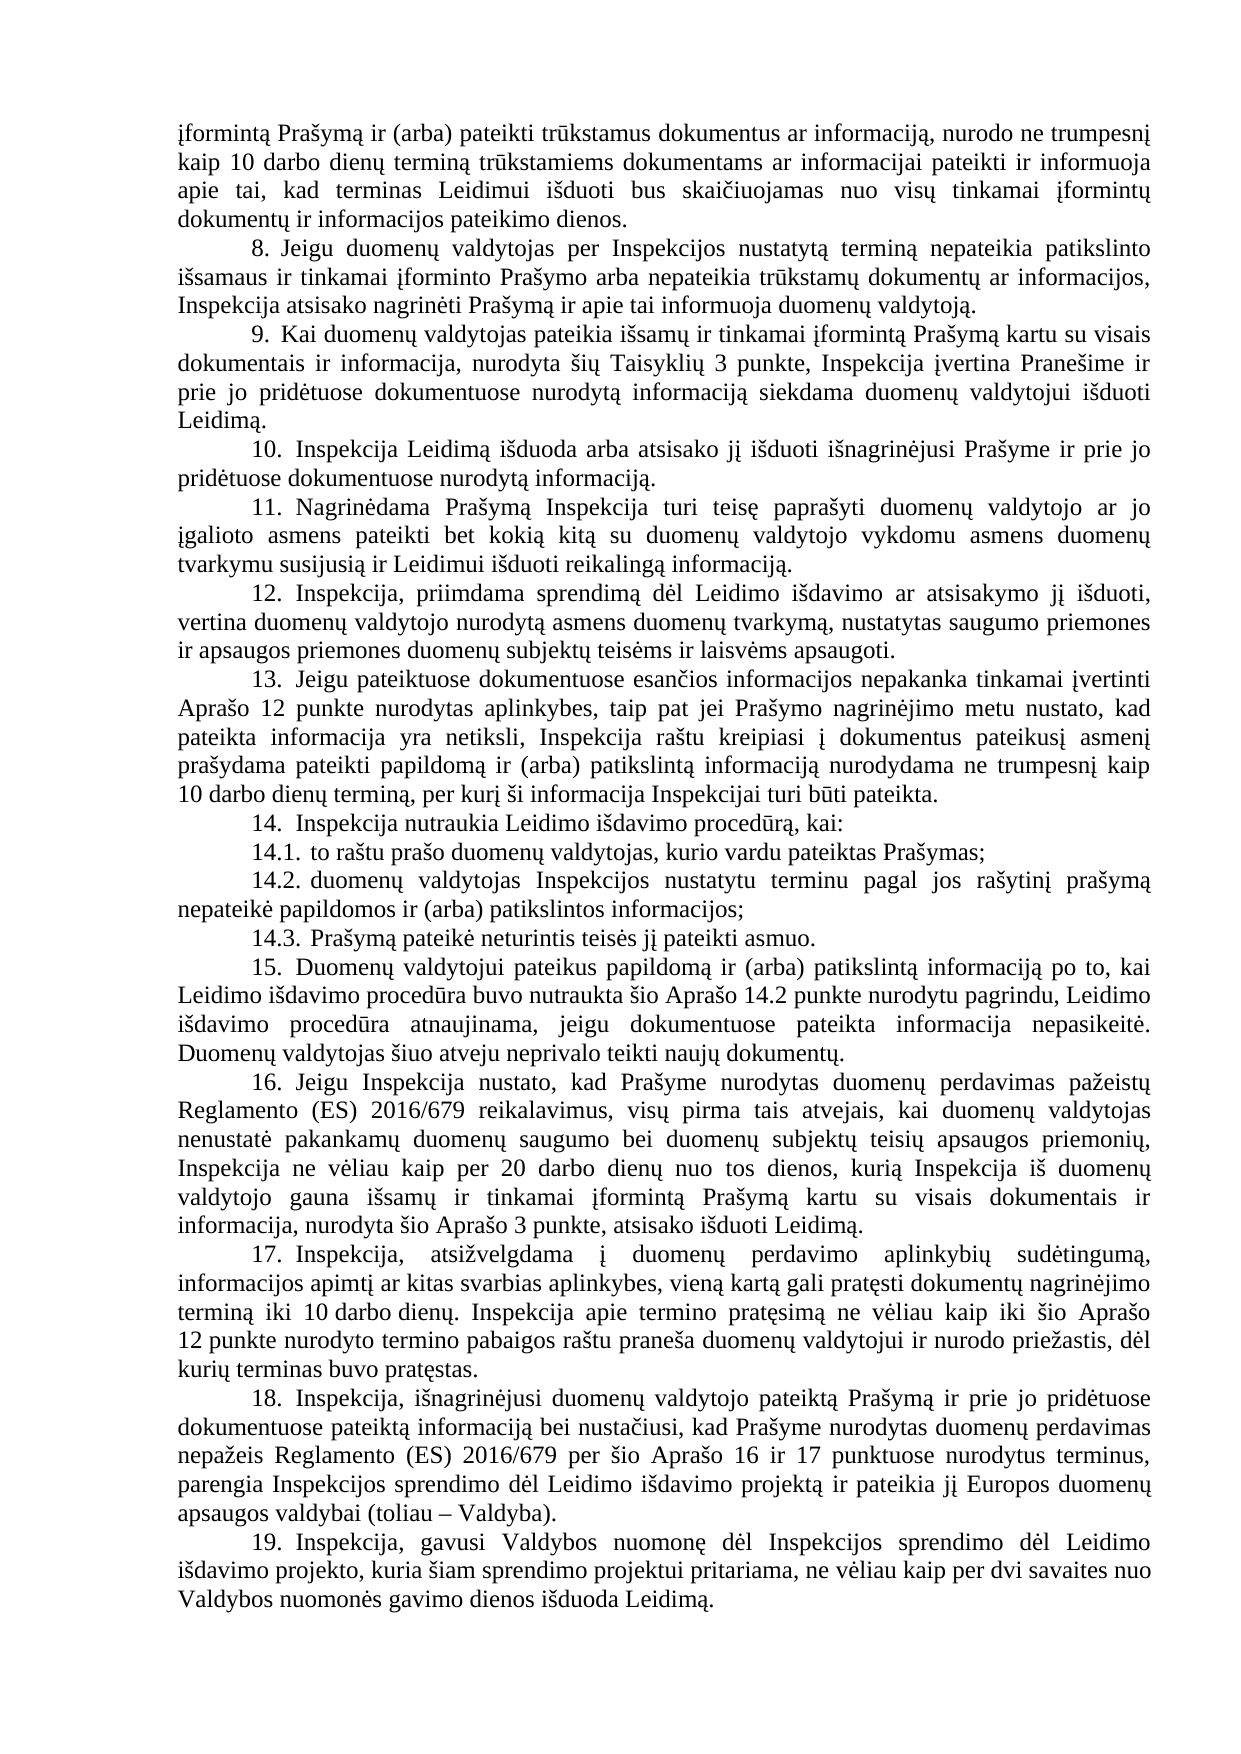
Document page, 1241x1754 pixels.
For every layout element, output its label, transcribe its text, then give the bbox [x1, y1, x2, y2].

text 14.3. Prašymą pateikė neturintis teisės jį pateikti asmuo. [177, 923, 1152, 952]
text įformintą Prašymą ir (arba) pateikti trūkstamus dokumentus ar informaciją, nurodo ne trumpesnį kaip 10 darbo dienų terminą trūkstamiems dokumentams ar informacijai pateikti ir informuoja apie tai, kad terminas Leidimui išduoti bus skaičiuojamas nuo visų tinkamai įformintų dokumentų ir informacijos pateikimo dienos. [177, 118, 1152, 233]
text 19. Inspekcija, gavusi Valdybos nuomonę dėl Inspekcijos sprendimo dėl Leidimo išdavimo projekto, kuria šiam sprendimo projektui pritariama, ne vėliau kaip per dvi savaites nuo Valdybos nuomonės gavimo dienos išduoda Leidimą. [177, 1527, 1152, 1613]
text 14.1. to raštu prašo duomenų valdytojas, kurio vardu pateiktas Prašymas; [177, 837, 1152, 866]
text 11. Nagrinėdama Prašymą Inspekcija turi teisę paprašyti duomenų valdytojo ar jo įgalioto asmens pateikti bet kokią kitą su duomenų valdytojo vykdomu asmens duomenų tvarkymu susijusią ir Leidimui išduoti reikalingą informaciją. [177, 492, 1152, 578]
text 15. Duomenų valdytojui pateikus papildomą ir (arba) patikslintą informaciją po to, kai Leidimo išdavimo procedūra buvo nutraukta šio Aprašo 14.2 punkte nurodytu pagrindu, Leidimo išdavimo procedūra atnaujinama, jeigu dokumentuose pateikta informacija nepasikeitė. Duomenų valdytojas šiuo atveju neprivalo teikti naujų dokumentų. [177, 952, 1152, 1067]
text 14. Inspekcija nutraukia Leidimo išdavimo procedūrą, kai: [177, 808, 1152, 837]
text 8. Jeigu duomenų valdytojas per Inspekcijos nustatytą terminą nepateikia patikslinto išsamaus ir tinkamai įforminto Prašymo arba nepateikia trūkstamų dokumentų ar informacijos, Inspekcija atsisako nagrinėti Prašymą ir apie tai informuoja duomenų valdytoją. [177, 233, 1152, 319]
text 10. Inspekcija Leidimą išduoda arba atsisako jį išduoti išnagrinėjusi Prašyme ir prie jo pridėtuose dokumentuose nurodytą informaciją. [177, 434, 1152, 492]
text 12. Inspekcija, priimdama sprendimą dėl Leidimo išdavimo ar atsisakymo jį išduoti, vertina duomenų valdytojo nurodytą asmens duomenų tvarkymą, nustatytas saugumo priemones ir apsaugos priemones duomenų subjektų teisėms ir laisvėms apsaugoti. [177, 578, 1152, 664]
text 18. Inspekcija, išnagrinėjusi duomenų valdytojo pateiktą Prašymą ir prie jo pridėtuose dokumentuose pateiktą informaciją bei nustačiusi, kad Prašyme nurodytas duomenų perdavimas nepažeis Reglamento (ES) 2016/679 per šio Aprašo 16 ir 17 punktuose nurodytus terminus, parengia Inspekcijos sprendimo dėl Leidimo išdavimo projektą ir pateikia jį Europos duomenų apsaugos valdybai (toliau – Valdyba). [177, 1383, 1152, 1527]
text 16. Jeigu Inspekcija nustato, kad Prašyme nurodytas duomenų perdavimas pažeistų Reglamento (ES) 2016/679 reikalavimus, visų pirma tais atvejais, kai duomenų valdytojas nenustatė pakankamų duomenų saugumo bei duomenų subjektų teisių apsaugos priemonių, Inspekcija ne vėliau kaip per 20 darbo dienų nuo tos dienos, kurią Inspekcija iš duomenų valdytojo gauna išsamų ir tinkamai įformintą Prašymą kartu su visais dokumentais ir informacija, nurodyta šio Aprašo 3 punkte, atsisako išduoti Leidimą. [177, 1067, 1152, 1239]
text 9. Kai duomenų valdytojas pateikia išsamų ir tinkamai įformintą Prašymą kartu su visais dokumentais ir informacija, nurodyta šių Taisyklių 3 punkte, Inspekcija įvertina Pranešime ir prie jo pridėtuose dokumentuose nurodytą informaciją siekdama duomenų valdytojui išduoti Leidimą. [177, 319, 1152, 434]
text 13. Jeigu pateiktuose dokumentuose esančios informacijos nepakanka tinkamai įvertinti Aprašo 12 punkte nurodytas aplinkybes, taip pat jei Prašymo nagrinėjimo metu nustato, kad pateikta informacija yra netiksli, Inspekcija raštu kreipiasi į dokumentus pateikusį asmenį prašydama pateikti papildomą ir (arba) patikslintą informaciją nurodydama ne trumpesnį kaip 10 darbo dienų terminą, per kurį ši informacija Inspekcijai turi būti pateikta. [177, 664, 1152, 808]
text 17. Inspekcija, atsižvelgdama į duomenų perdavimo aplinkybių sudėtingumą, informacijos apimtį ar kitas svarbias aplinkybes, vieną kartą gali pratęsti dokumentų nagrinėjimo terminą iki 10 darbo dienų. Inspekcija apie termino pratęsimą ne vėliau kaip iki šio Aprašo 12 punkte nurodyto termino pabaigos raštu praneša duomenų valdytojui ir nurodo priežastis, dėl kurių terminas buvo pratęstas. [177, 1239, 1152, 1383]
text 14.2. duomenų valdytojas Inspekcijos nustatytu terminu pagal jos rašytinį prašymą nepateikė papildomos ir (arba) patikslintos informacijos; [177, 866, 1152, 923]
